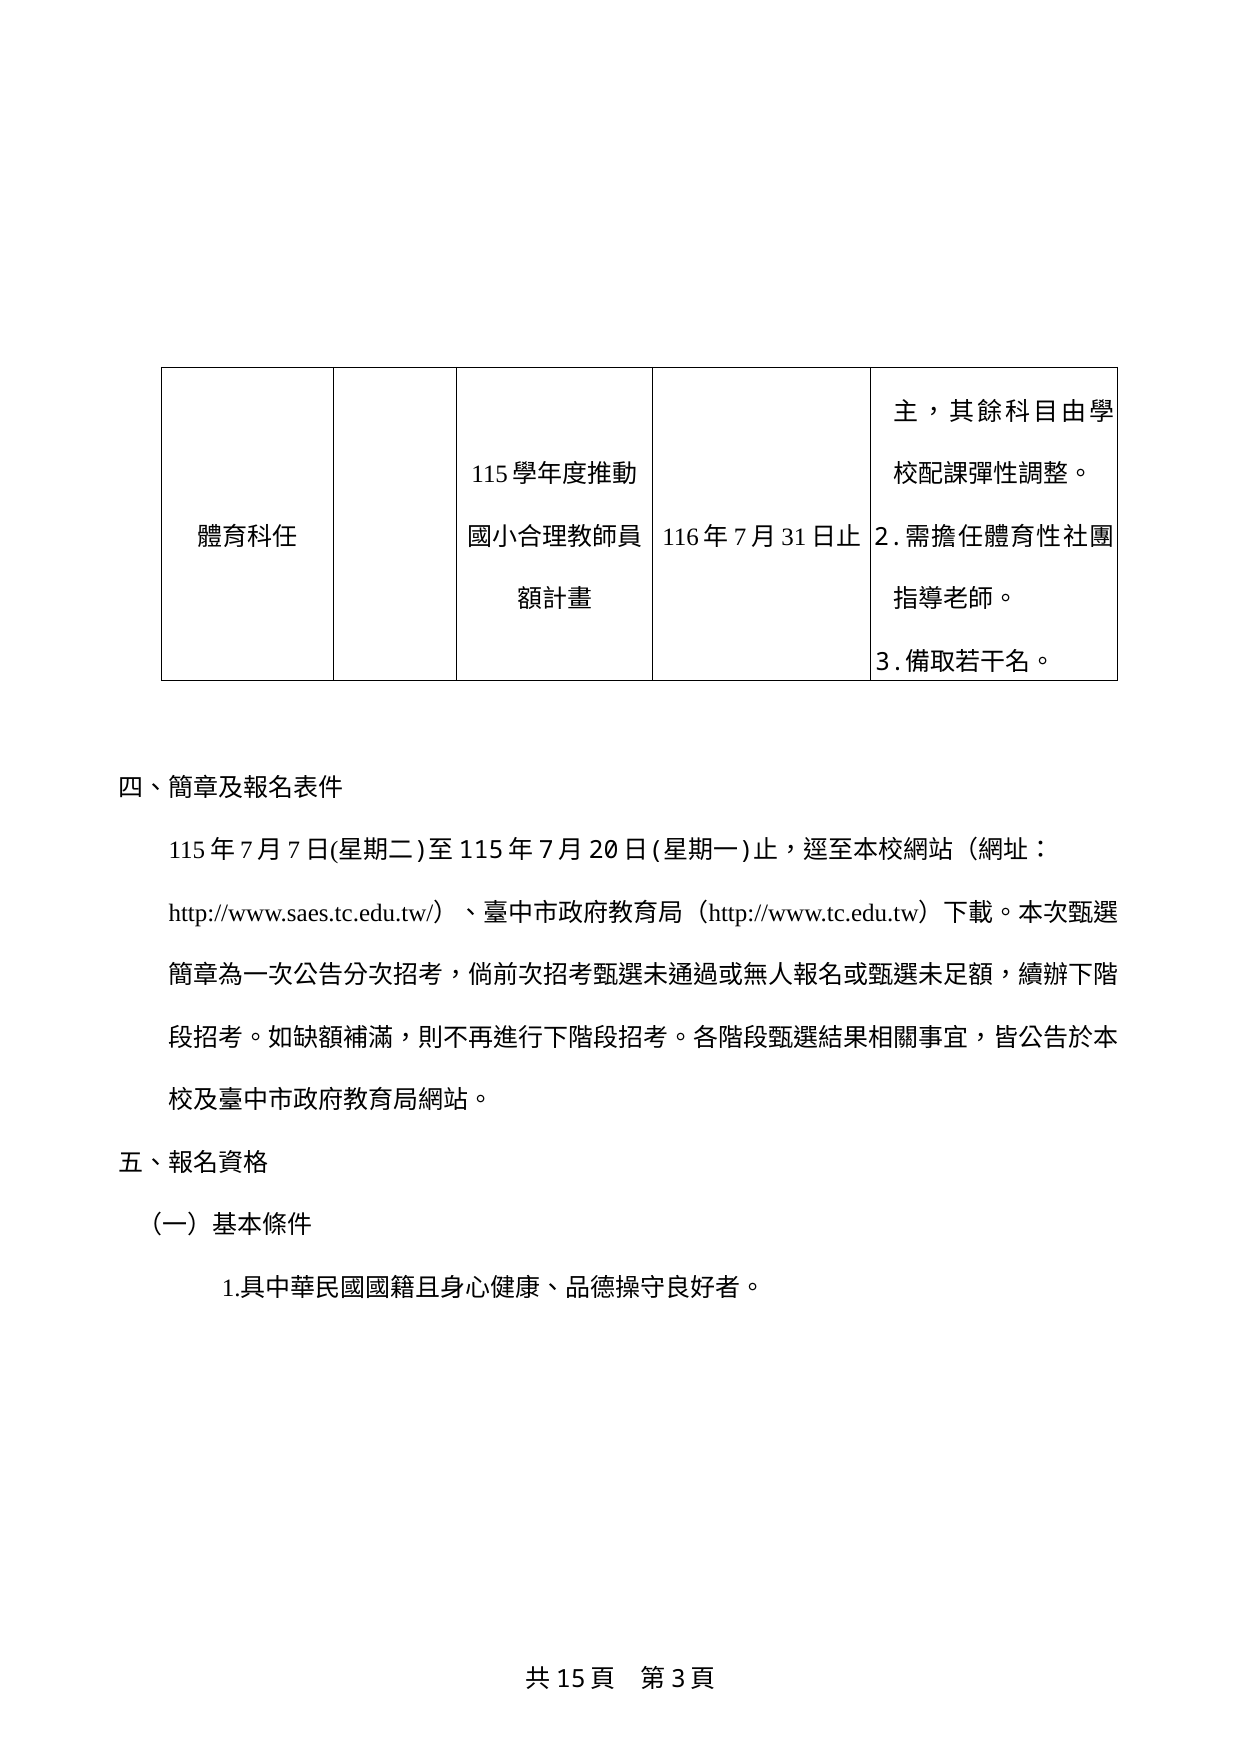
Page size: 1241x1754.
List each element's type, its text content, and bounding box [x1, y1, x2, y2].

text （一）基本條件 [118, 1181, 1123, 1244]
table_cell 116年7月31日止 [653, 368, 870, 680]
table_cell [334, 368, 456, 680]
table_cell 主，其餘科目由學校配課彈性調整。 2.需擔任體育性社團指導老師。 3.備取若干名。 [871, 368, 1117, 680]
text 四、簡章及報名表件 115年7月7日(星期二)至115年7月20日(星期一)止，逕至本校網站（網址：http://www.saes.tc.edu.tw/）、臺中市政府教育局（http://www.tc.edu.tw）下載。本次甄選簡章為一次公告分次招考，倘前次招考甄選未通過或無人報名或甄選未足額，續辦下階段招考。如缺額補滿，則不再進行下階段招考。各階段甄選結果相關事宜，皆公告於本校及臺中市政府教育局網站。 [118, 744, 1123, 1119]
text 五、報名資格 [118, 1119, 1123, 1181]
table_cell 115學年度推動國小合理教師員額計畫 [457, 368, 652, 680]
text 1.具中華民國國籍且身心健康、品德操守良好者。 [221, 1244, 1123, 1306]
table_cell 體育科任 [162, 368, 333, 680]
